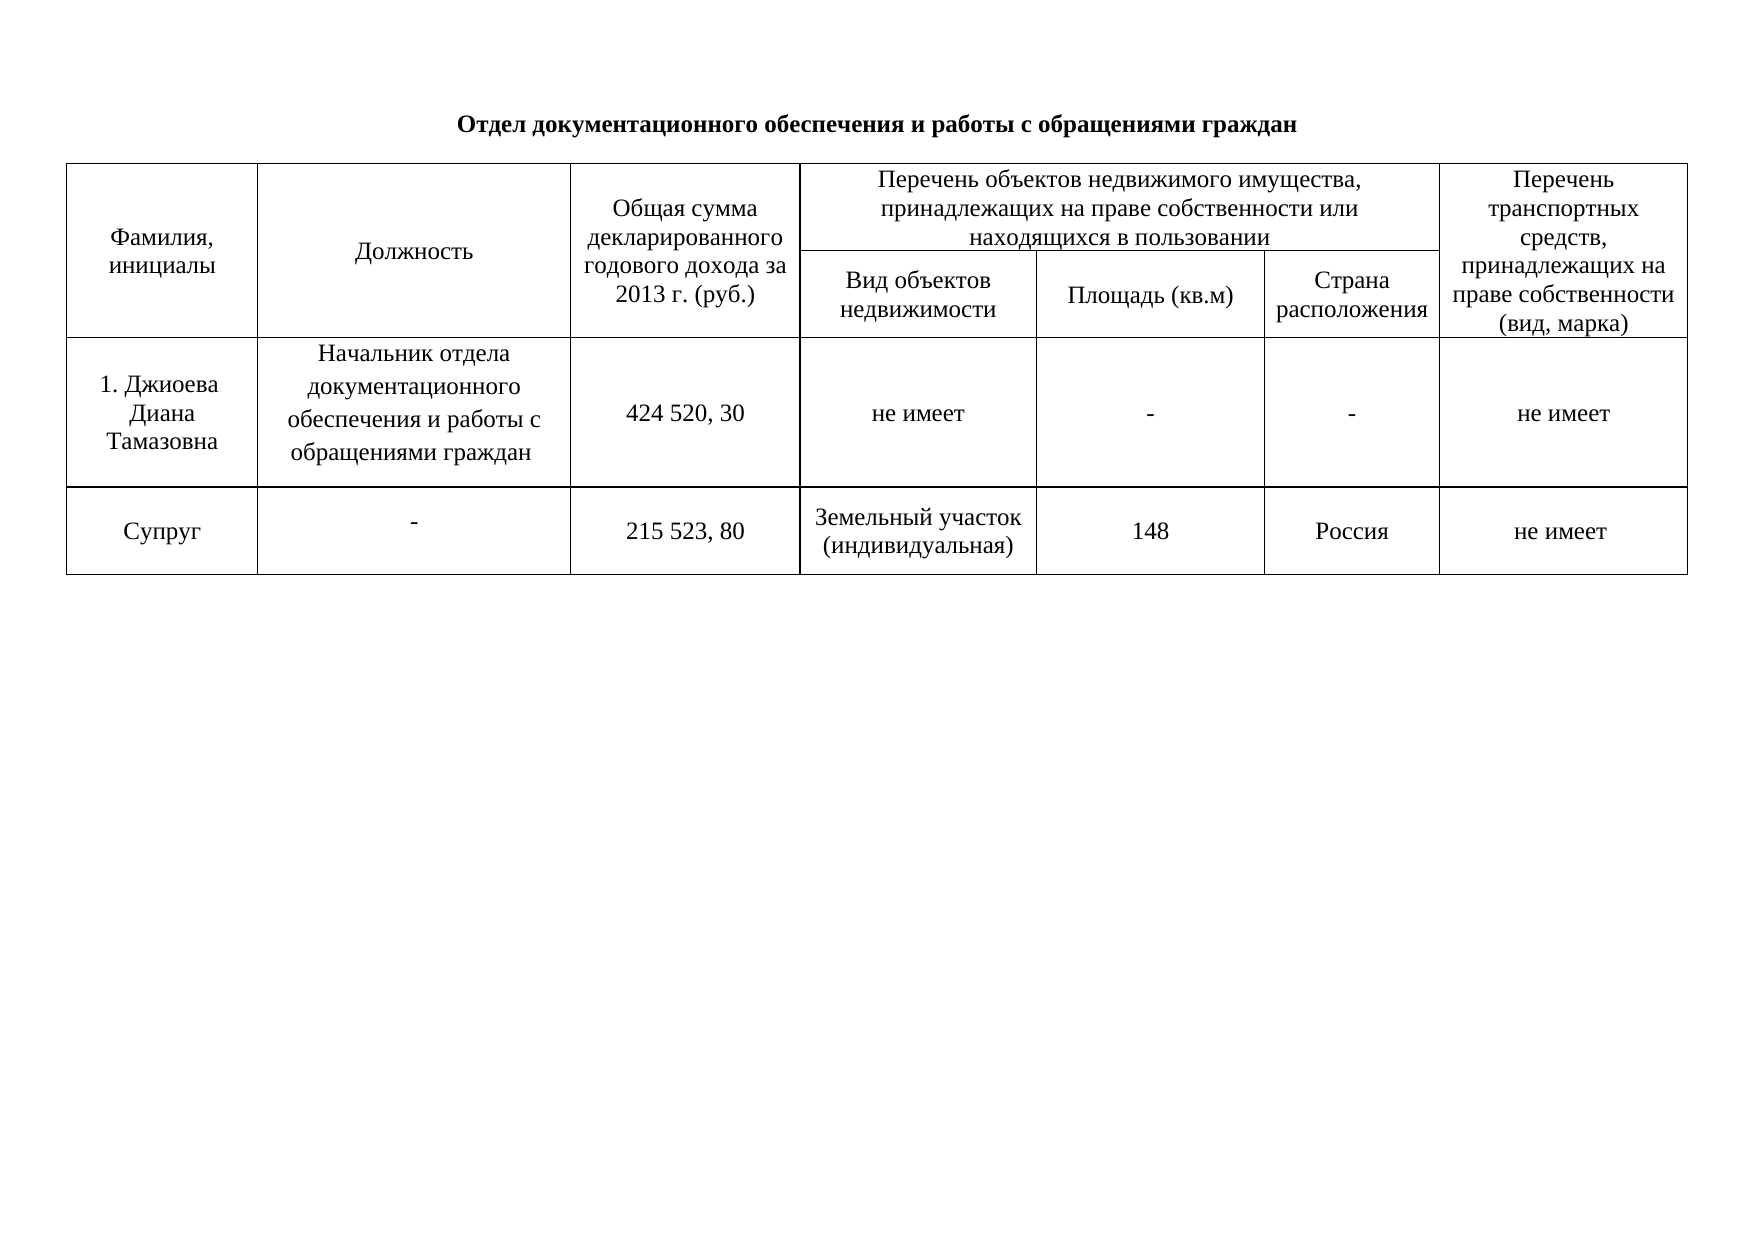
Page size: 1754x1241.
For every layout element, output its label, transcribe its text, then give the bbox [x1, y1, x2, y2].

table_cell 148 [1037, 488, 1264, 574]
table_cell 424 520, 30 [571, 338, 799, 486]
table_cell - [1037, 338, 1264, 486]
table_cell - [258, 488, 570, 574]
table_cell Вид объектов недвижимости [801, 251, 1036, 337]
table_cell Россия [1265, 488, 1439, 574]
table_header Перечень транспортных средств, принадлежащих на праве собственности (вид, марка) [1440, 164, 1687, 337]
table_cell 1. Джиоева Диана Тамазовна [67, 338, 257, 486]
table_header Должность [258, 164, 570, 337]
table_cell не имеет [1440, 488, 1687, 574]
table_cell Площадь (кв.м) [1037, 251, 1264, 337]
table_cell не имеет [801, 338, 1036, 486]
table_cell Земельный участок (индивидуальная) [801, 488, 1036, 574]
table_header Перечень объектов недвижимого имущества, принадлежащих на праве собственности или находящихся в пользовании [801, 164, 1439, 250]
table_header Общая сумма декларированного годового дохода за 2013 г. (руб.) [571, 164, 799, 337]
text Отдел документационного обеспечения и работы с обращениями граждан [118, 109, 1636, 138]
table_cell 215 523, 80 [571, 488, 799, 574]
table_header Фамилия, инициалы [67, 164, 257, 337]
table_cell не имеет [1440, 338, 1687, 486]
table_cell Страна расположения [1265, 251, 1439, 337]
table_cell Начальник отдела документационного обеспечения и работы с обращениями граждан [258, 338, 570, 486]
table_cell - [1265, 338, 1439, 486]
table_cell супруг [67, 488, 257, 574]
